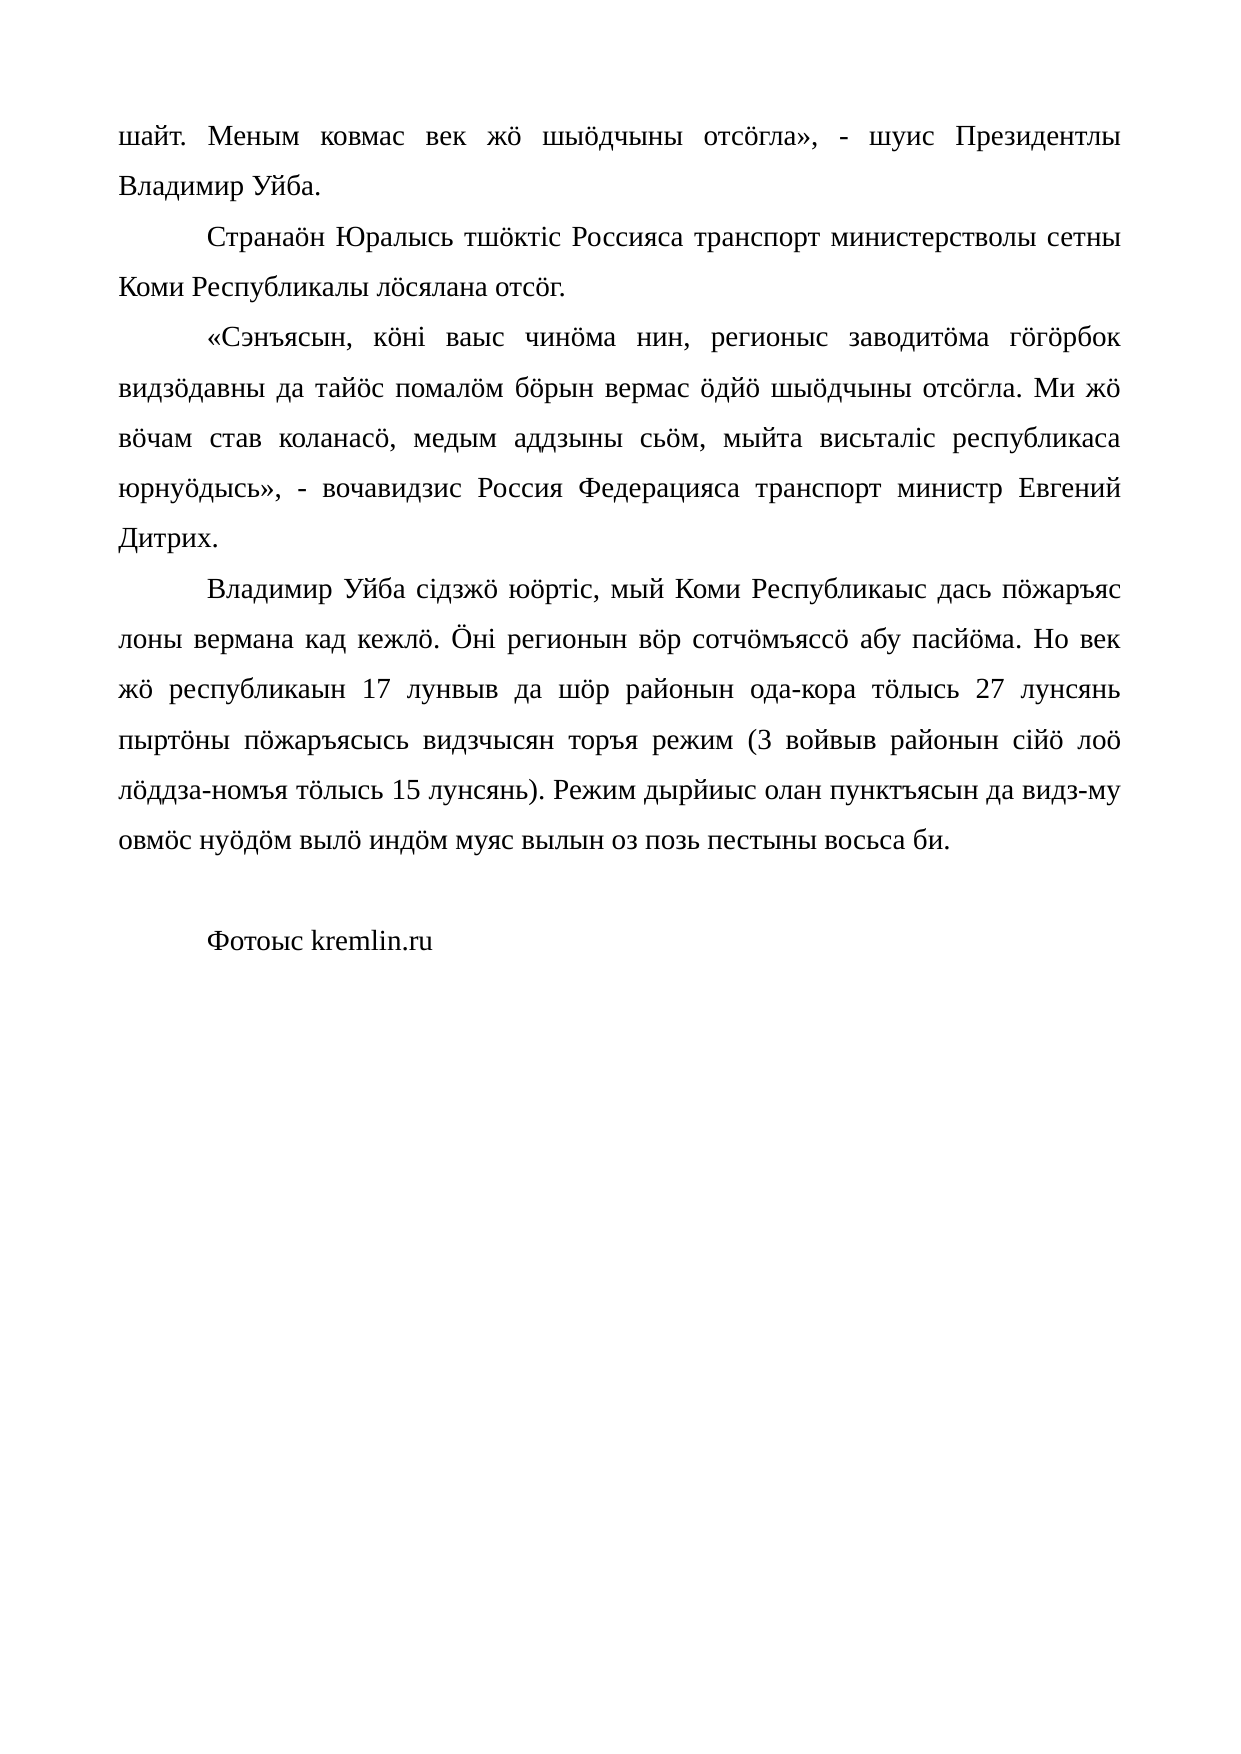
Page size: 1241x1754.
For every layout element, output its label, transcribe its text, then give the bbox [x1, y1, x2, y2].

text «Сэнъясын, кӧні ваыс чинӧма нин, регионыс заводитӧма гӧгӧрбок видзӧдавны да тайӧс помалӧм бӧрын вермас ӧдйӧ шыӧдчыны отсӧгла. Ми жӧ вӧчам став коланасӧ, медым аддзыны сьӧм, мыйта висьталіс республикаса юрнуӧдысь», - вочавидзис Россия Федерацияса транспорт министр Евгений Дитрих. [118, 319, 1122, 554]
text Владимир Уйба сідзжӧ юӧртіс, мый Коми Республикаыс дась пӧжаръяс лоны вермана кад кежлӧ. Ӧні регионын вӧр сотчӧмъяссӧ абу пасйӧма. Но век жӧ республикаын 17 лунвыв да шӧр районын ода-кора тӧлысь 27 лунсянь пыртӧны пӧжаръясысь видзчысян торъя режим (3 войвыв районын сійӧ лоӧ лӧддза-номъя тӧлысь 15 лунсянь). Режим дырйиыс олан пунктъясын да видз-му овмӧс нуӧдӧм вылӧ индӧм муяс вылын оз позь пестыны восьса би. [118, 571, 1122, 856]
text Фотоыс kremlin.ru [118, 923, 1122, 957]
text Странаӧн Юралысь тшӧктіс Россияса транспорт министерстволы сетны Коми Республикалы лӧсялана отсӧг. [118, 219, 1122, 303]
text шайт. Меным ковмас век жӧ шыӧдчыны отсӧгла», - шуис Президентлы Владимир Уйба. [118, 118, 1122, 202]
